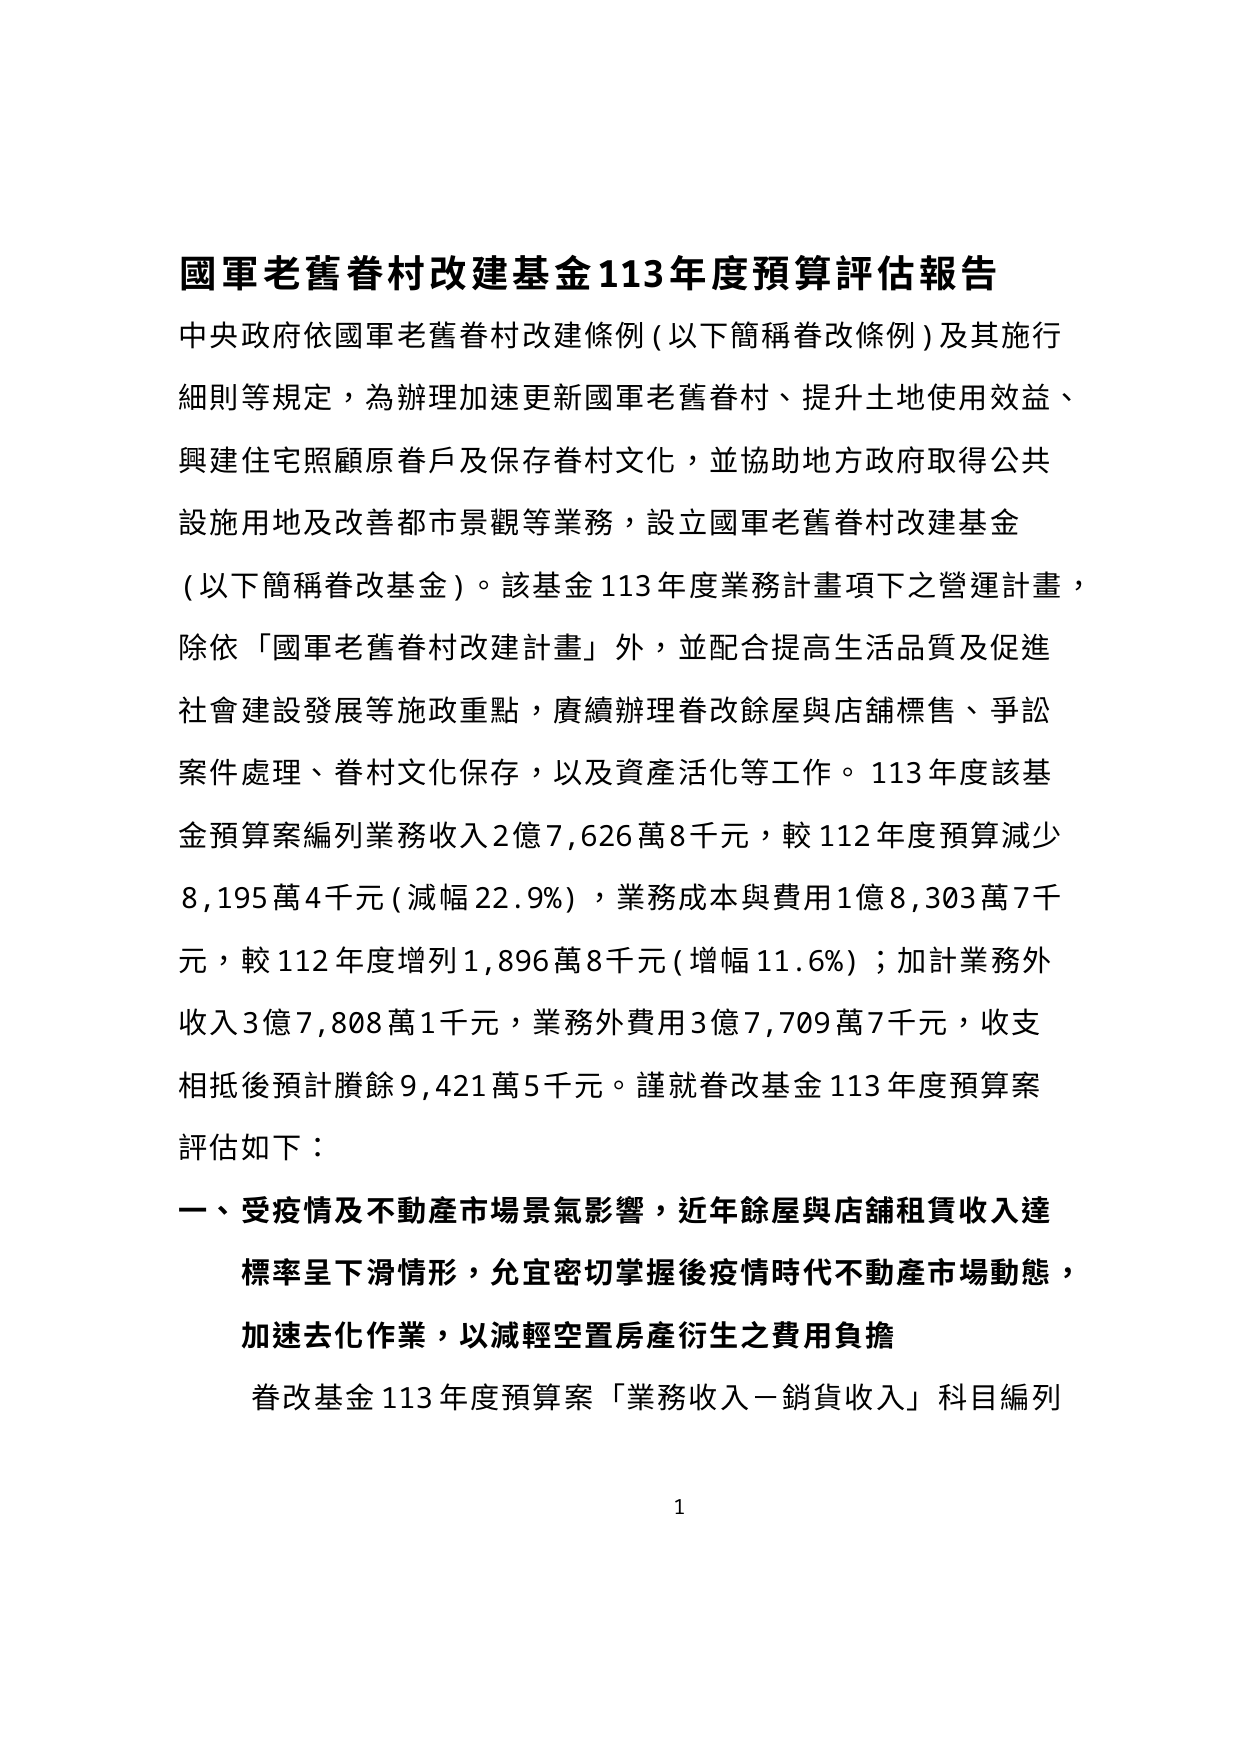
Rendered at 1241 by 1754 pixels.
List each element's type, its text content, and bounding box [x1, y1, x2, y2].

text 國軍老舊眷村改建基金113年度預算評估報告 [177, 229, 1063, 292]
text 中央政府依國軍老舊眷村改建條例(以下簡稱眷改條例)及其施行細則等規定，為辦理加速更新國軍老舊眷村、提升土地使用效益、興建住宅照顧原眷戶及保存眷村文化，並協助地方政府取得公共設施用地及改善都市景觀等業務，設立國軍老舊眷村改建基金(以下簡稱眷改基金)。該基金113年度業務計畫項下之營運計畫，除依「國軍老舊眷村改建計畫」外，並配合提高生活品質及促進社會建設發展等施政重點，賡續辦理眷改餘屋與店舖標售、爭訟案件處理、眷村文化保存，以及資產活化等工作。113年度該基金預算案編列業務收入2億7,626萬8千元，較112年度預算減少8,195萬4千元(減幅22.9%)，業務成本與費用1億8,303萬7千元，較112年度增列1,896萬8千元(增幅11.6%)；加計業務外收入3億7,808萬1千元，業務外費用3億7,709萬7千元，收支相抵後預計賸餘9,421萬5千元。謹就眷改基金113年度預算案評估如下： [177, 292, 1063, 1167]
subtitle 一、受疫情及不動產市場景氣影響，近年餘屋與店舖租賃收入達標率呈下滑情形，允宜密切掌握後疫情時代不動產市場動態，加速去化作業，以減輕空置房產衍生之費用負擔 [177, 1167, 1063, 1354]
text 眷改基金113年度預算案「業務收入－銷貨收入」科目編列 [177, 1354, 1063, 1417]
